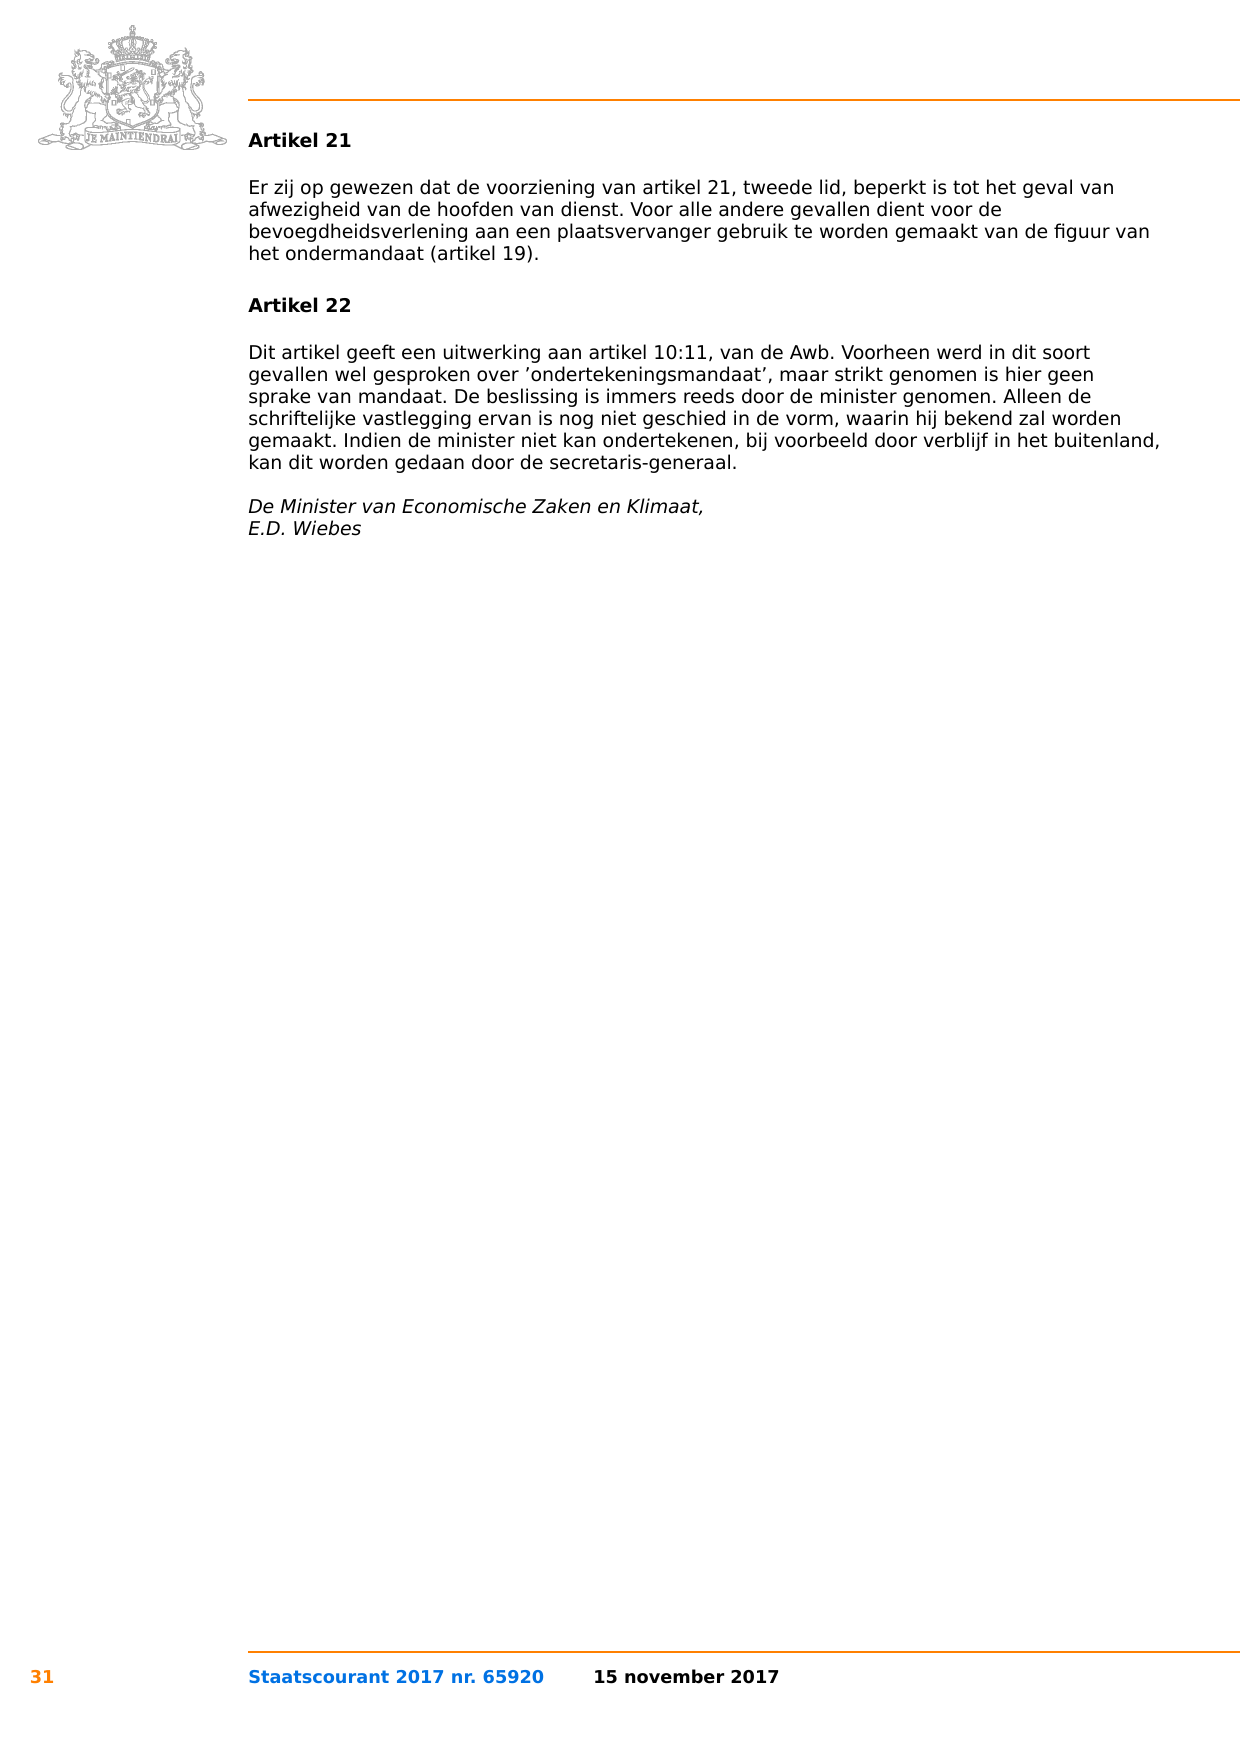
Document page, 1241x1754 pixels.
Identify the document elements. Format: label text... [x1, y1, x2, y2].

text De Minister van Economische Zaken en Klimaat, E.D. Wiebes [248, 496, 1163, 539]
text Dit artikel geeft een uitwerking aan artikel 10:11, van de Awb. Voorheen werd in dit soort gevallen wel gesproken over ’ondertekeningsmandaat’, maar strikt genomen is hier geen sprake van mandaat. De beslissing is immers reeds door de minister genomen. Alleen de schriftelijke vastlegging ervan is nog niet geschied in de vorm, waarin hij bekend zal worden gemaakt. Indien de minister niet kan ondertekenen, bij voorbeeld door verblijf in het buitenland, kan dit worden gedaan door de secretaris-generaal. [248, 342, 1163, 474]
subtitle Artikel 22 [248, 295, 1163, 317]
subtitle Artikel 21 [248, 130, 1163, 152]
picture [38, 25, 227, 150]
text Er zij op gewezen dat de voorziening van artikel 21, tweede lid, beperkt is tot het geval van afwezigheid van de hoofden van dienst. Voor alle andere gevallen dient voor de bevoegdheidsverlening aan een plaatsvervanger gebruik te worden gemaakt van de figuur van het ondermandaat (artikel 19). [248, 177, 1163, 265]
